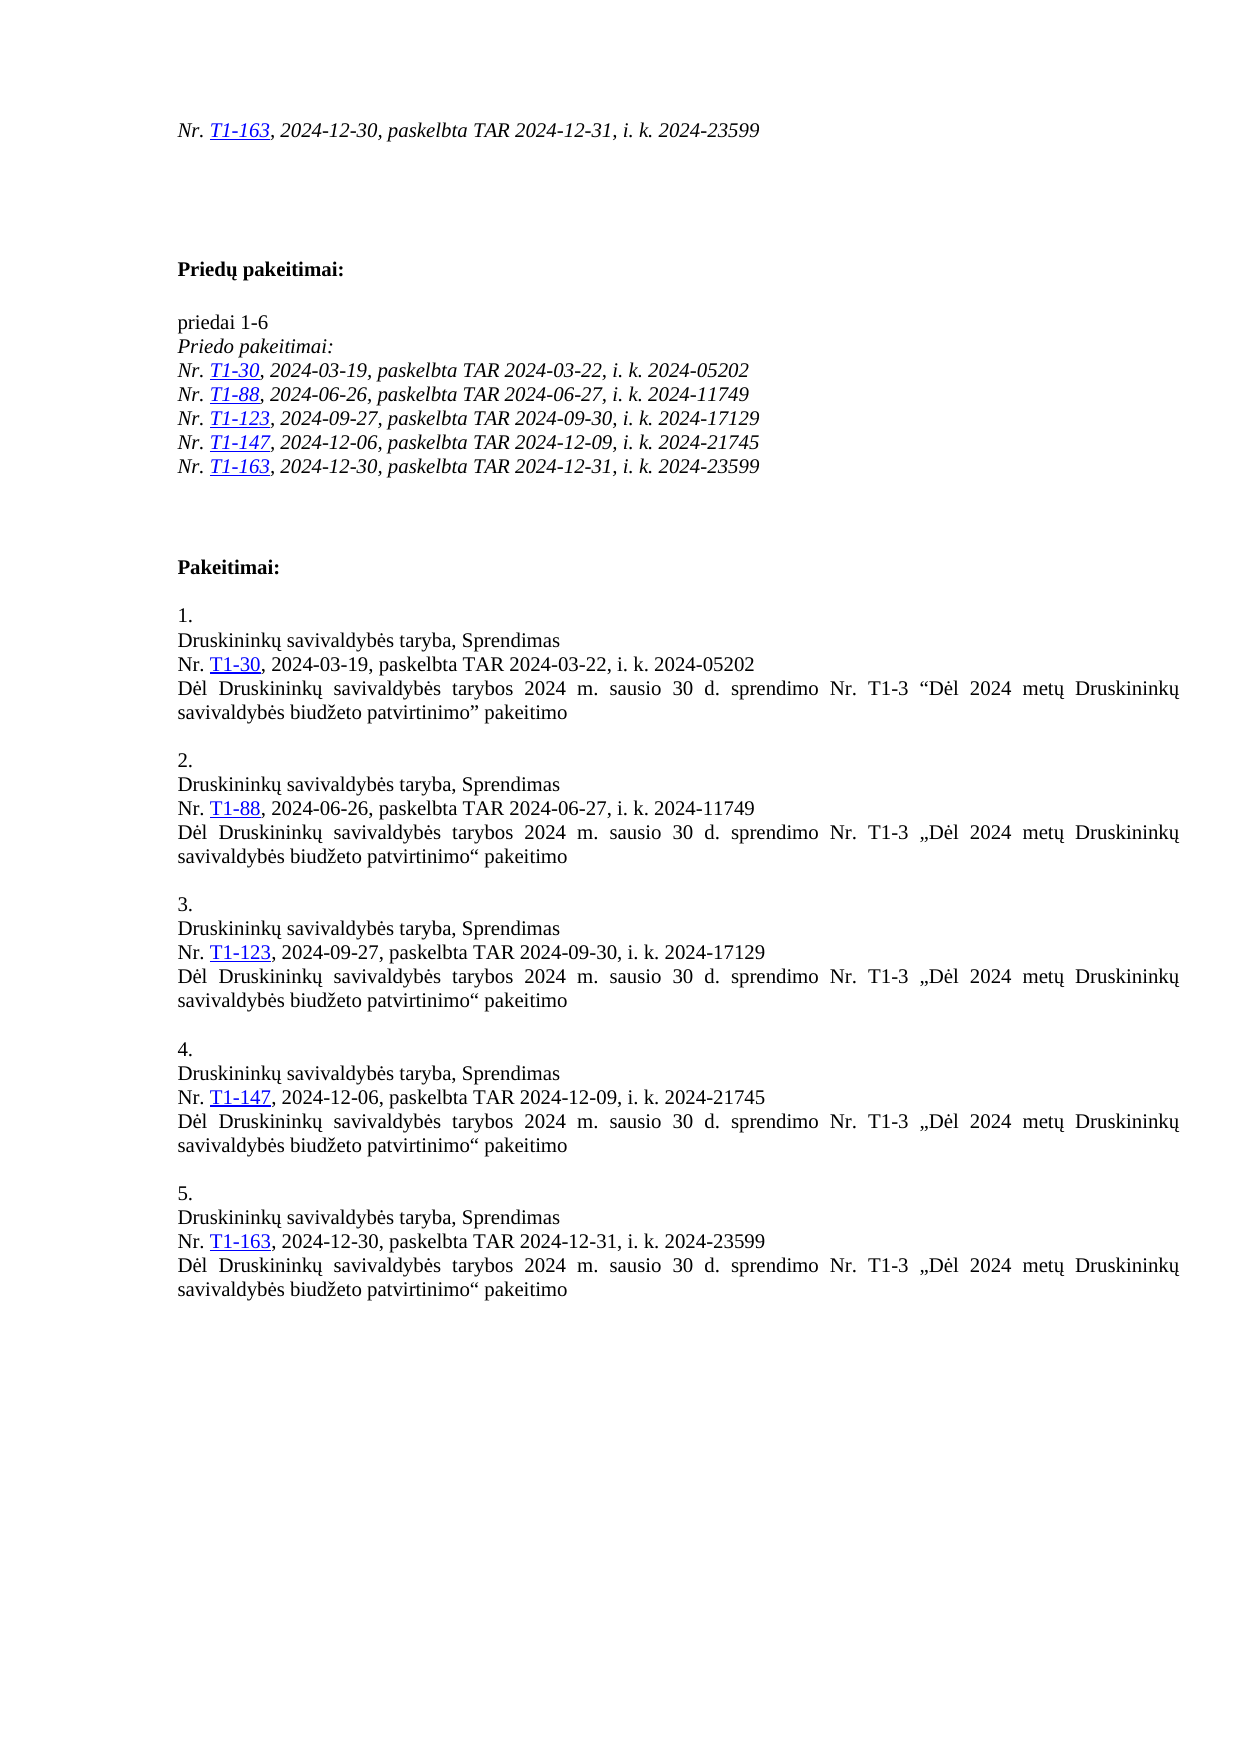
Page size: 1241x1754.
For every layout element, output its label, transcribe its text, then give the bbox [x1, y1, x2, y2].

text Priedų pakeitimai: [177, 257, 1181, 281]
text Nr. T1-30, 2024-03-19, paskelbta TAR 2024-03-22, i. k. 2024-05202 [177, 652, 1181, 676]
text Dėl Druskininkų savivaldybės tarybos 2024 m. sausio 30 d. sprendimo Nr. T1-3 „Dėl 2024 metų Druskininkų savivaldybės biudžeto patvirtinimo“ pakeitimo [177, 1109, 1181, 1157]
text Nr. T1-30, 2024-03-19, paskelbta TAR 2024-03-22, i. k. 2024-05202 [177, 358, 1181, 382]
text Dėl Druskininkų savivaldybės tarybos 2024 m. sausio 30 d. sprendimo Nr. T1-3 “Dėl 2024 metų Druskininkų savivaldybės biudžeto patvirtinimo” pakeitimo [177, 676, 1181, 724]
text 3. [177, 892, 1181, 916]
text Druskininkų savivaldybės taryba, Sprendimas [177, 1205, 1181, 1229]
text Nr. T1-147, 2024-12-06, paskelbta TAR 2024-12-09, i. k. 2024-21745 [177, 430, 1181, 454]
text Nr. T1-163, 2024-12-30, paskelbta TAR 2024-12-31, i. k. 2024-23599 [177, 454, 1181, 478]
text Druskininkų savivaldybės taryba, Sprendimas [177, 772, 1181, 796]
text Nr. T1-163, 2024-12-30, paskelbta TAR 2024-12-31, i. k. 2024-23599 [177, 1229, 1181, 1253]
text Nr. T1-147, 2024-12-06, paskelbta TAR 2024-12-09, i. k. 2024-21745 [177, 1085, 1181, 1109]
text 4. [177, 1037, 1181, 1061]
text Druskininkų savivaldybės taryba, Sprendimas [177, 627, 1181, 652]
text Druskininkų savivaldybės taryba, Sprendimas [177, 1061, 1181, 1085]
text priedai 1-6 [177, 310, 1181, 334]
text Nr. T1-163, 2024-12-30, paskelbta TAR 2024-12-31, i. k. 2024-23599 [177, 118, 1181, 142]
text 1. [177, 603, 1181, 627]
text 5. [177, 1181, 1181, 1205]
text Nr. T1-123, 2024-09-27, paskelbta TAR 2024-09-30, i. k. 2024-17129 [177, 940, 1181, 964]
text Nr. T1-123, 2024-09-27, paskelbta TAR 2024-09-30, i. k. 2024-17129 [177, 406, 1181, 430]
text Pakeitimai: [177, 555, 1181, 579]
text Druskininkų savivaldybės taryba, Sprendimas [177, 916, 1181, 940]
text Dėl Druskininkų savivaldybės tarybos 2024 m. sausio 30 d. sprendimo Nr. T1-3 „Dėl 2024 metų Druskininkų savivaldybės biudžeto patvirtinimo“ pakeitimo [177, 1253, 1181, 1301]
text Dėl Druskininkų savivaldybės tarybos 2024 m. sausio 30 d. sprendimo Nr. T1-3 „Dėl 2024 metų Druskininkų savivaldybės biudžeto patvirtinimo“ pakeitimo [177, 820, 1181, 868]
text Nr. T1-88, 2024-06-26, paskelbta TAR 2024-06-27, i. k. 2024-11749 [177, 382, 1181, 406]
text Nr. T1-88, 2024-06-26, paskelbta TAR 2024-06-27, i. k. 2024-11749 [177, 796, 1181, 820]
text 2. [177, 748, 1181, 772]
text Priedo pakeitimai: [177, 334, 1181, 358]
text Dėl Druskininkų savivaldybės tarybos 2024 m. sausio 30 d. sprendimo Nr. T1-3 „Dėl 2024 metų Druskininkų savivaldybės biudžeto patvirtinimo“ pakeitimo [177, 964, 1181, 1012]
